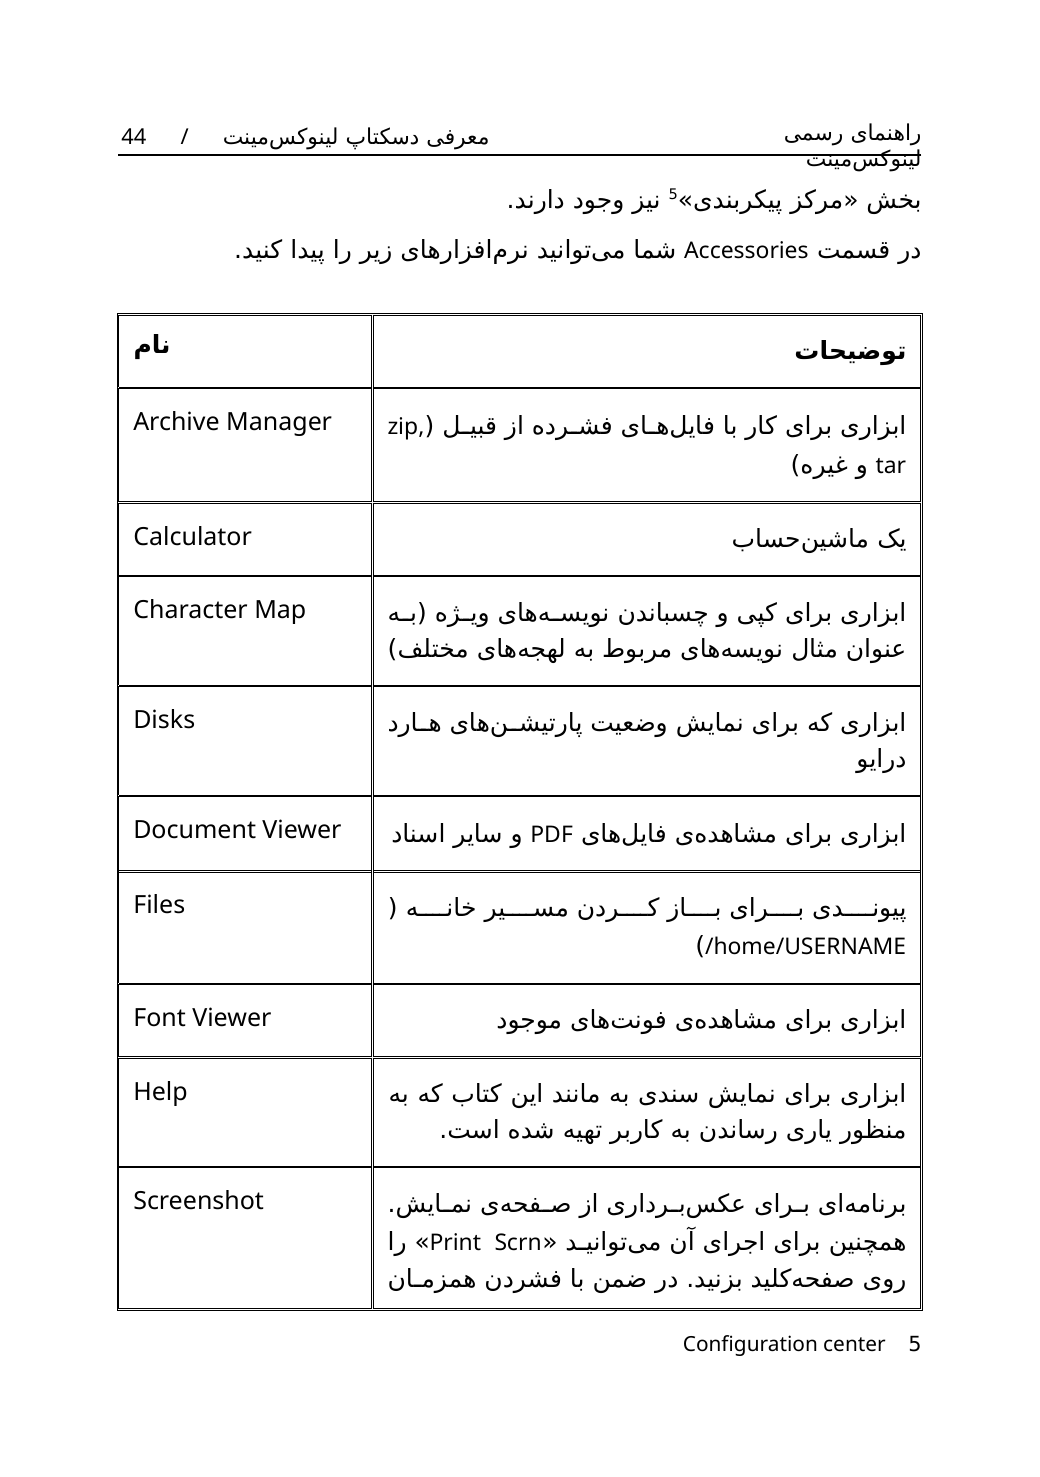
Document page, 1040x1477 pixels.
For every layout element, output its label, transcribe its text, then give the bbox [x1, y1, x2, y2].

table_cell Screenshot [119, 1168, 371, 1308]
table_cell Character Map [119, 577, 371, 684]
table_cell ابزاری برای مشاهده‌ی فایل‌های PDF و سایر اسناد [374, 797, 920, 870]
table_cell ابزاری برای کپی و چسباندن نویسه‌های ویژه (به عنوان مثال نویسه‌های مربوط به لهجه‌های مختلف) [374, 577, 920, 684]
table_cell Files [119, 873, 371, 982]
text دو دسته‌ی آخر «ترجیحات» و «مدیریت» شامل ابزارها و برنامه‌هایی‌ست که قابلیت پیکربندی و مدیریت لینوکس‌مینت را برای شما فراهم می‌کند. ما بر روی این موارد در آینده تمرکز بیشتری خواهیم کرد؛ چرا که این گزینه‌ها در بخش «مرکز پیکربندی» نیز وجود دارند. [118, 186, 921, 215]
table_cell Calculator [119, 504, 371, 575]
table_cell ابزاری که برای نمایش وضعیت پارتیشن‌های هارد درایو [374, 687, 920, 794]
table_cell ابزاری برای کار با فایل‌های فشرده از قبیل (zip, tar و غیره) [374, 389, 920, 501]
table_cell ابزاری برای مشاهده‌ی فونت‌های موجود [374, 985, 920, 1056]
table_cell برنامه‌ای برای عکس‌برداری از صفحه‌ی نمایش. همچنین برای اجرای آن می‌توانید «Print Scrn» را روی صفحه‌‌کلید بزنید. در ضمن با فشردن همزمان دو کلید «ALT+Print Scrn» می‌توانید فقط از پنجره‌ی فعال تصویر بگیرید. [374, 1168, 920, 1308]
table_cell یک ماشین‌حساب [374, 504, 920, 575]
text در قسمت Accessories شما می‌توانید نرم‌افزارهای زیر را پیدا کنید. [118, 234, 921, 265]
table_header توضیحات [374, 316, 920, 387]
table_cell Archive Manager [119, 389, 371, 501]
table_cell Disks [119, 687, 371, 794]
table_cell Document Viewer [119, 797, 371, 870]
text Configuration center [118, 1329, 921, 1358]
table_cell پیوندی برای باز کردن مسیر خانه (‎/home/USERNAME) [374, 873, 920, 982]
table_cell Font Viewer [119, 985, 371, 1056]
table_header نام [119, 316, 371, 387]
table_cell Help [119, 1059, 371, 1166]
table_cell ابزاری برای نمایش سندی به مانند این کتاب که به منظور یاری رساندن به کاربر تهیه شده است. [374, 1059, 920, 1166]
